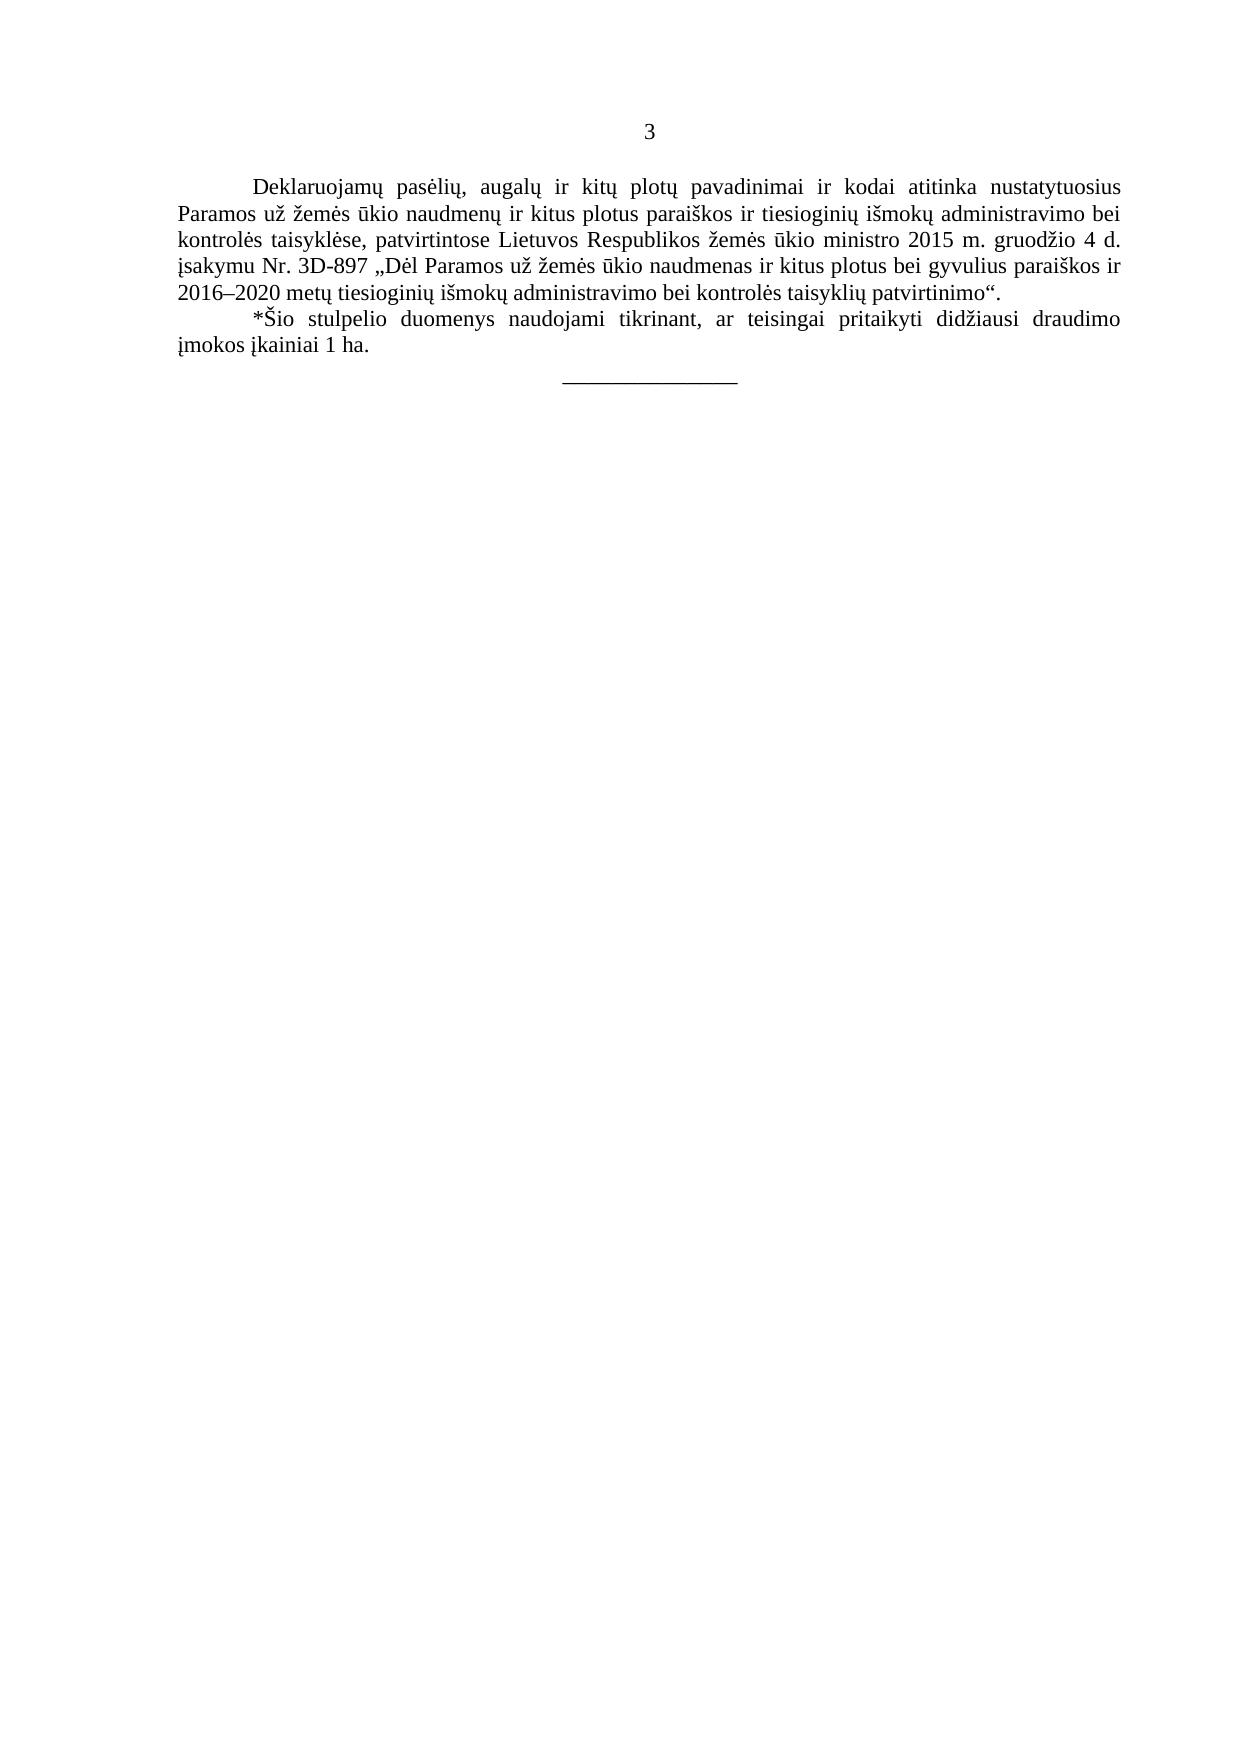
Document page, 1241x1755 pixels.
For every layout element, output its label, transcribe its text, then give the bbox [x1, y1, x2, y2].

text *Šio stulpelio duomenys naudojami tikrinant, ar teisingai pritaikyti didžiausi draudimo įmokos įkainiai 1 ha. [177, 305, 1122, 358]
text Deklaruojamų pasėlių, augalų ir kitų plotų pavadinimai ir kodai atitinka nustatytuosius Paramos už žemės ūkio naudmenų ir kitus plotus paraiškos ir tiesioginių išmokų administravimo bei kontrolės taisyklėse, patvirtintose Lietuvos Respublikos žemės ūkio ministro 2015 m. gruodžio 4 d. įsakymu Nr. 3D-897 „Dėl Paramos už žemės ūkio naudmenas ir kitus plotus bei gyvulius paraiškos ir 2016–2020 metų tiesioginių išmokų administravimo bei kontrolės taisyklių patvirtinimo“. [177, 173, 1122, 305]
text ______________ [177, 358, 1122, 386]
